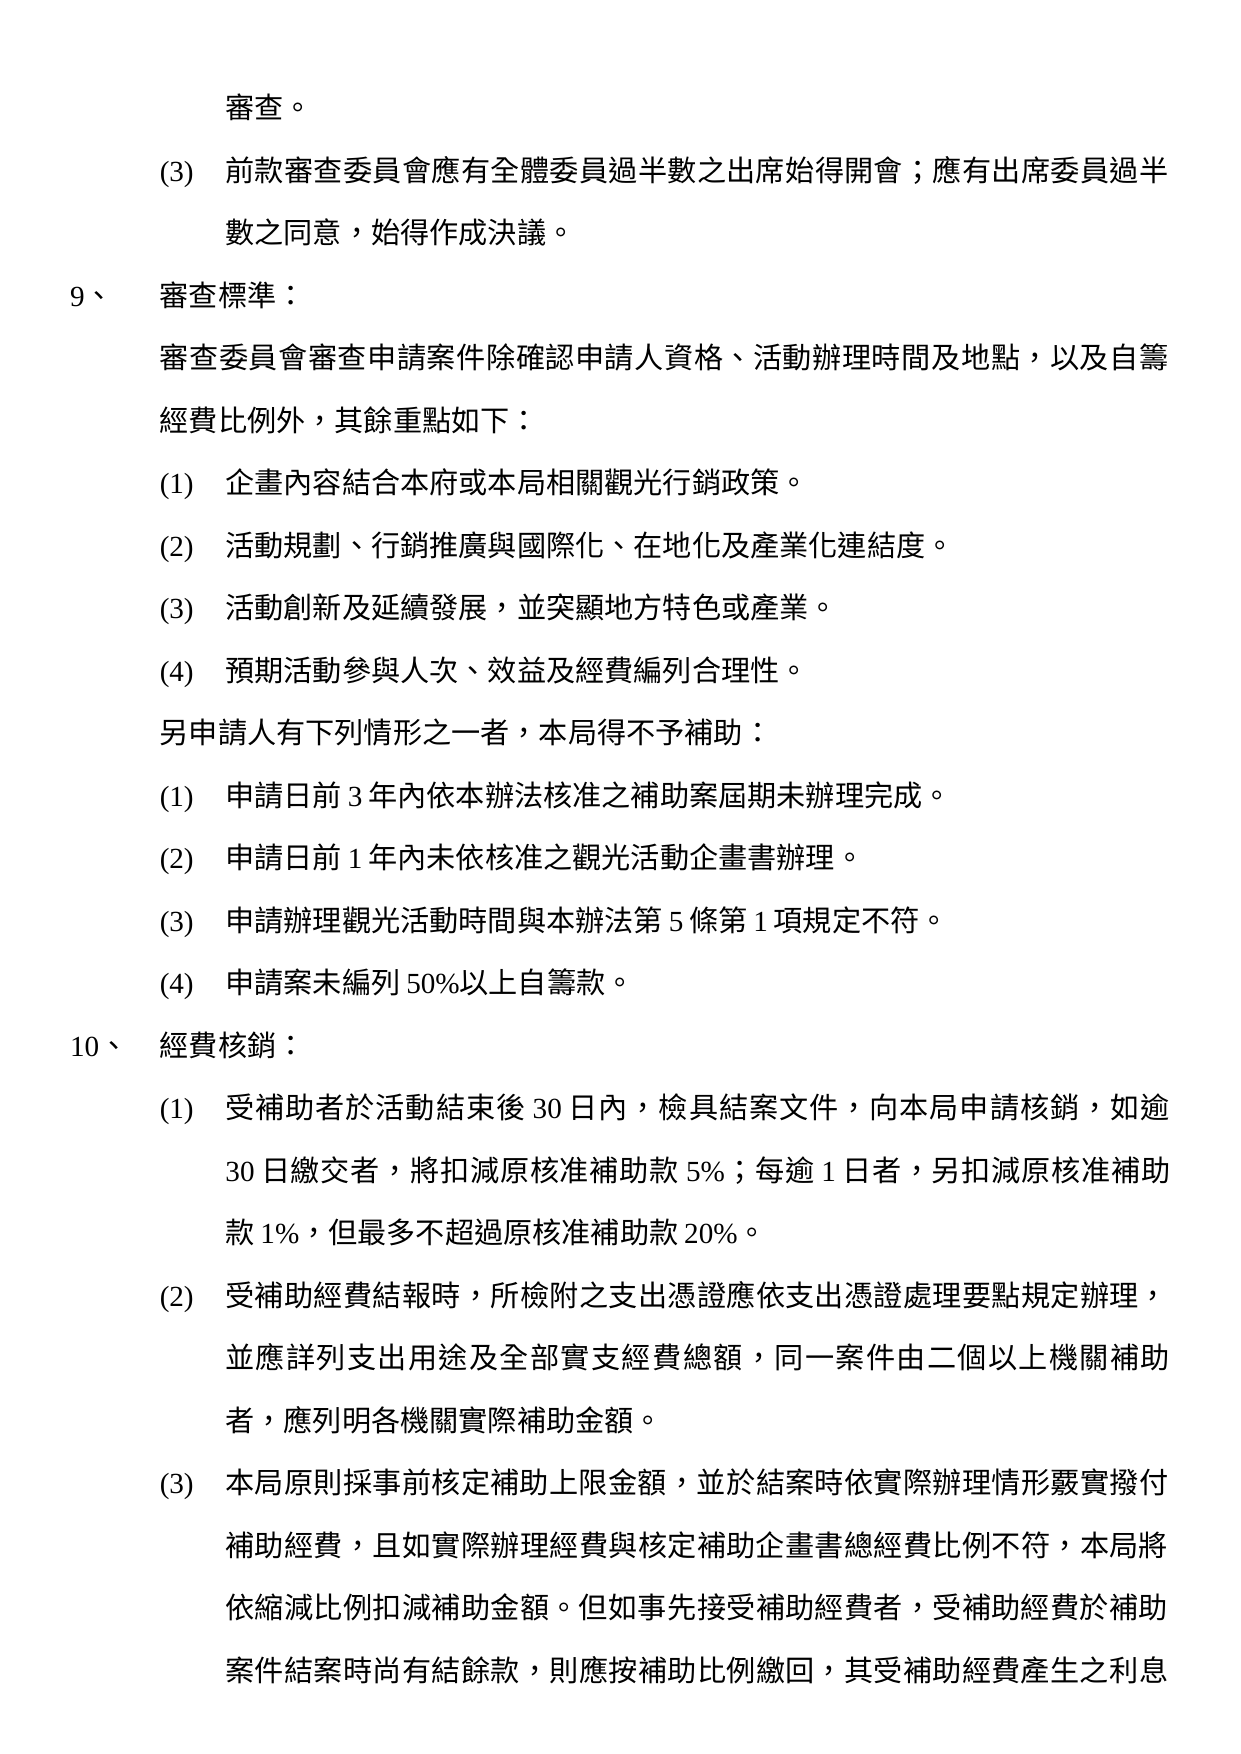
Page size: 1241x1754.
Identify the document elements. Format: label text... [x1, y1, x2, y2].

table_cell 經費核銷： 受補助者於活動結束後30日內，檢具結案文件，向本局申請核銷，如逾30日繳交者，將扣減原核准補助款5%；每逾1日者，另扣減原核准補助款1%，但最多不超過原核准補助款20%。 受補助經費結報時，所檢附之支出憑證應依支出憑證處理要點規定辦理，並應詳列支出用途及全部實支經費總額，同一案件由二個以上機關補助者，應列明各機關實際補助金額。 本局原則採事前核定補助上限金額，並於結案時依實際辦理情形覈實撥付補助經費，且如實際辦理經費與核定補助企畫書總經費比例不符，本局將依縮減比例扣減補助金額。但如事先接受補助經費者，受補助經費於補助案件結案時尚有結餘款，則應按補助比例繳回，其受補助經費產生之利息 [59, 1002, 1182, 1689]
table_cell 審查標準： 審查委員會審查申請案件除確認申請人資格、活動辦理時間及地點，以及自籌經費比例外，其餘重點如下： 企畫內容結合本府或本局相關觀光行銷政策。 活動規劃、行銷推廣與國際化、在地化及產業化連結度。 活動創新及延續發展，並突顯地方特色或產業。 預期活動參與人次、效益及經費編列合理性。 另申請人有下列情形之一者，本局得不予補助： 申請日前3年內依本辦法核准之補助案屆期未辦理完成。 申請日前1年內未依核准之觀光活動企畫書辦理。 申請辦理觀光活動時間與本辦法第5條第1項規定不符。 申請案未編列50%以上自籌款。 [59, 252, 1182, 1002]
table_cell 審查程序： 第一階段：由本局審查書面資料，申請人檢具之文件不完備者，本局將通知限期補正，屆期未補正或補正不完全者，駁回其申請。 第二階段：本局邀集相關領域之學者專家組成審查委員會，依審查重點審核，必要時得通知申請人到場簡報。如經通知未到場者，得僅就書面資料審查。 前款審查委員會應有全體委員過半數之出席始得開會；應有出席委員過半數之同意，始得作成決議。 [59, 65, 1182, 252]
